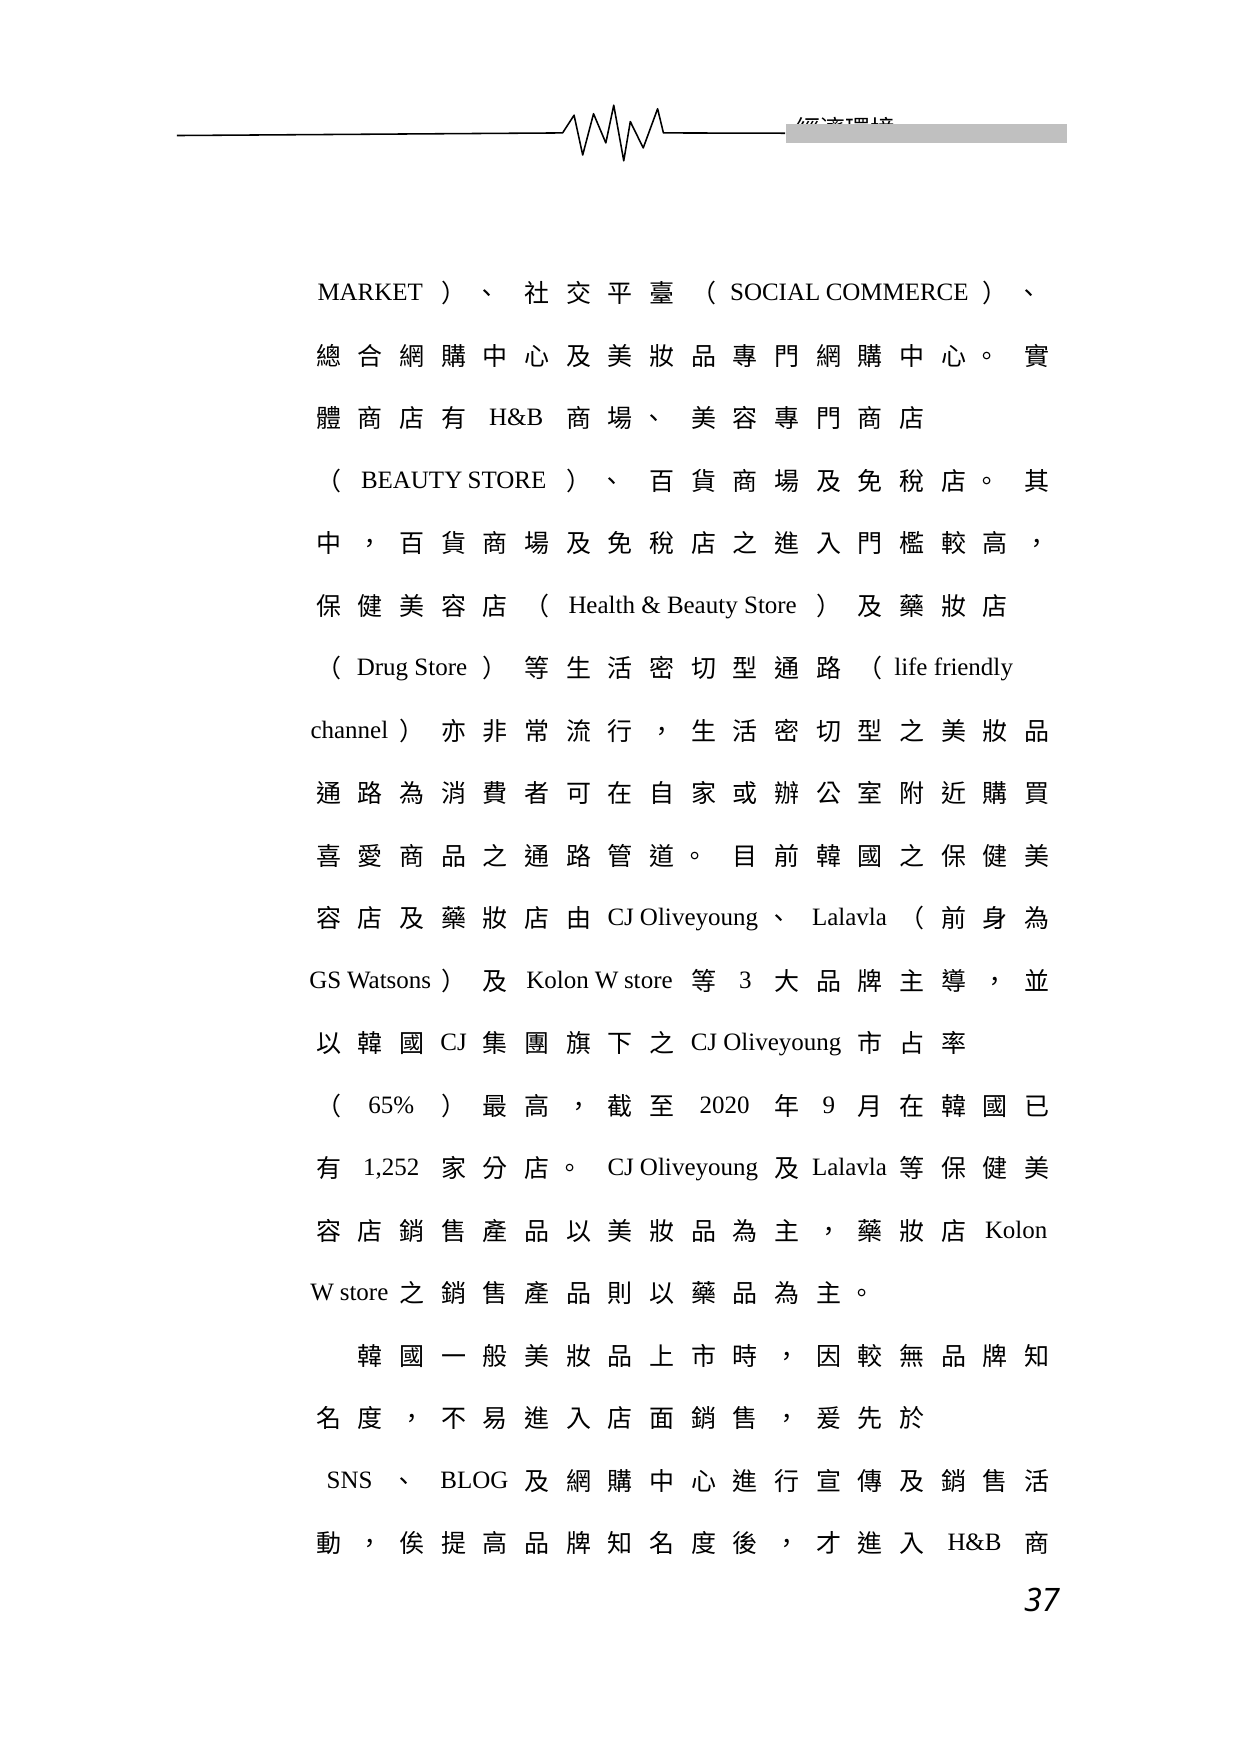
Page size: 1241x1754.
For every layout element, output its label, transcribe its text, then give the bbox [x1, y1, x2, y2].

text 韓國一般美妝品上市時，因較無品牌知名度，不易進入店面銷售，爰先於SNS、BLOG及網購中心進行宣傳及銷售活動，俟提高品牌知名度後，才進入H&B商 [281, 1313, 1058, 1563]
text MARKET）、社交平臺（SOCIAL COMMERCE）、總合網購中心及美妝品專門網購中心。實體商店有H&B商場、美容專門商店（BEAUTY STORE）、百貨商場及免稅店。其中，百貨商場及免稅店之進入門檻較高，保健美容店（Health & Beauty Store）及藥妝店（Drug Store）等生活密切型通路（life friendly channel）亦非常流行，生活密切型之美妝品通路為消費者可在自家或辦公室附近購買喜愛商品之通路管道。目前韓國之保健美容店及藥妝店由CJ Oliveyoung、Lalavla（前身為GS Watsons）及Kolon W store等3大品牌主導，並以韓國CJ集團旗下之CJ Oliveyoung市占率（65%）最高，截至2020年9月在韓國已有1,252家分店。CJ Oliveyoung及Lalavla等保健美容店銷售產品以美妝品為主，藥妝店Kolon W store之銷售產品則以藥品為主。 [281, 250, 1058, 1313]
